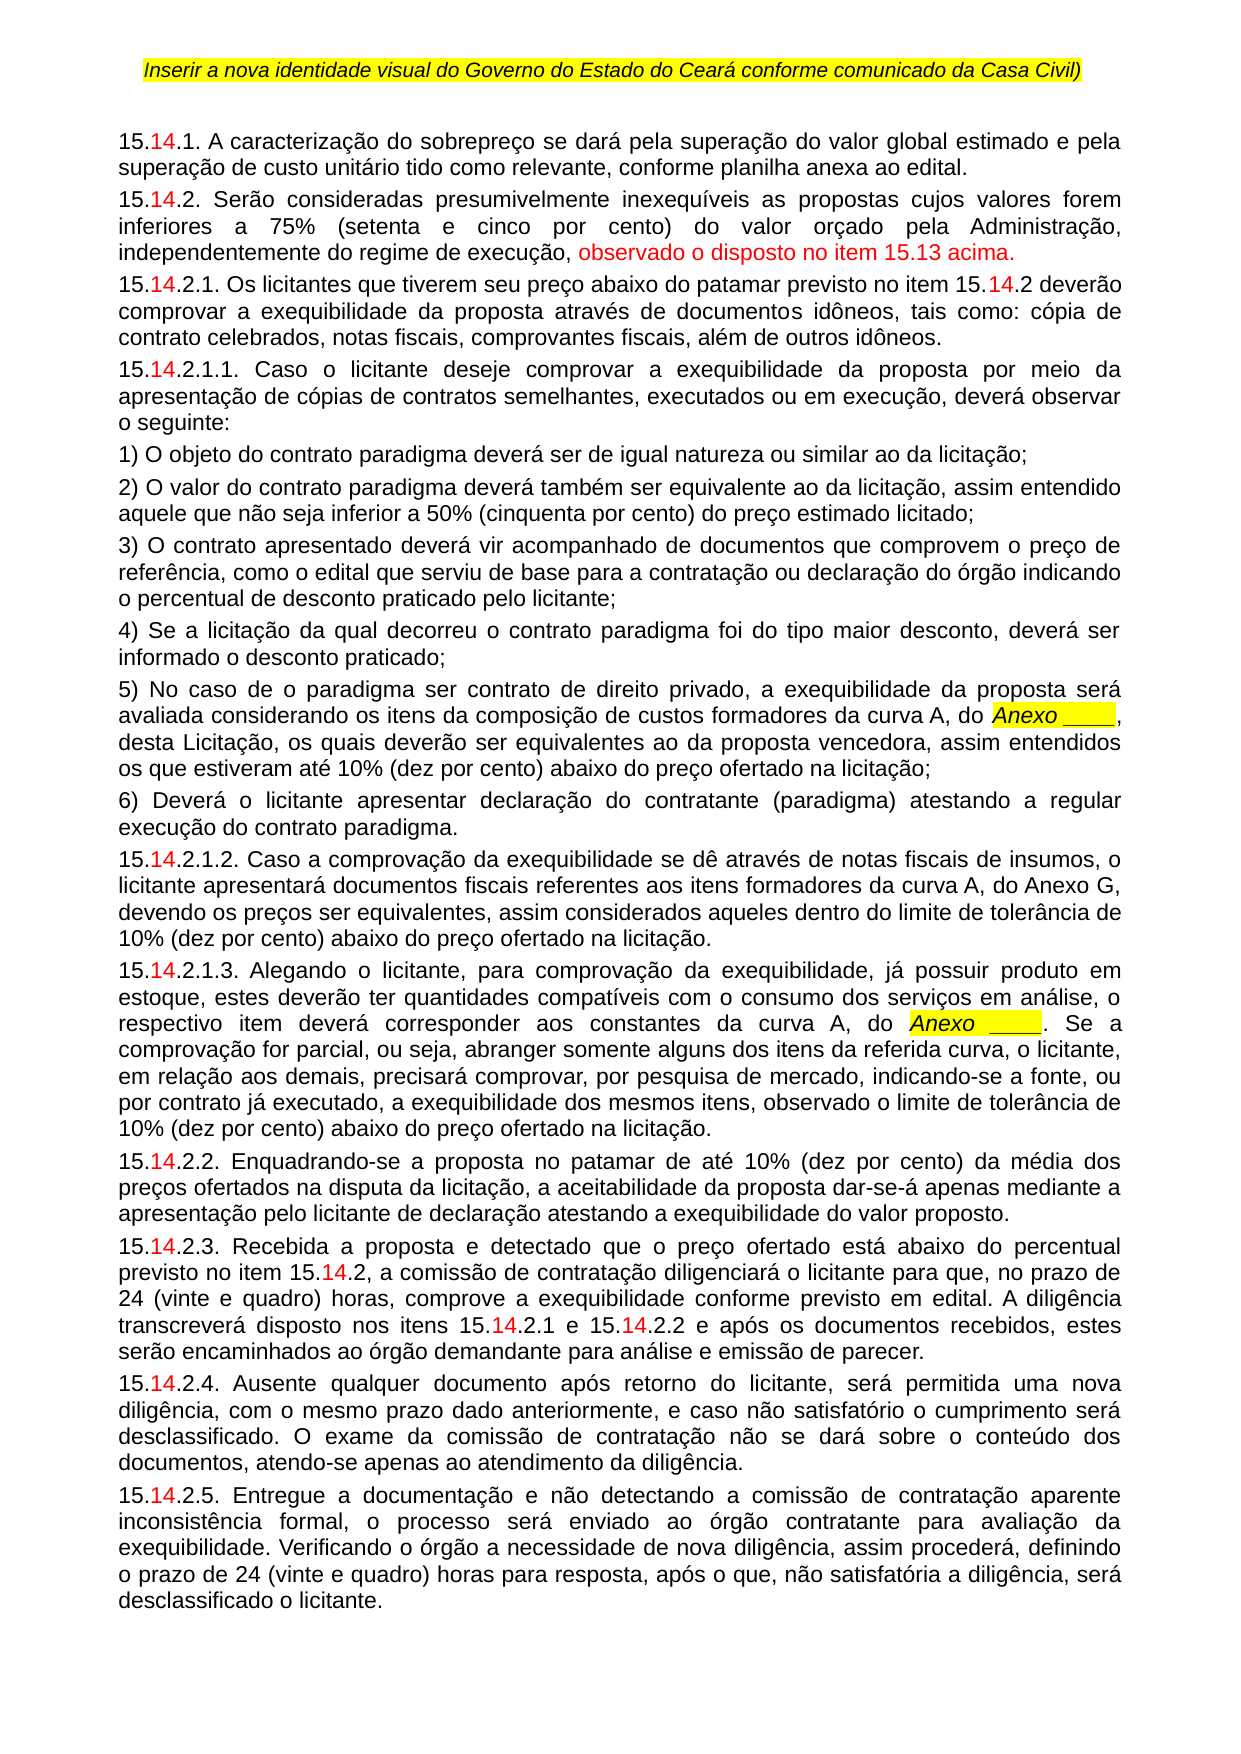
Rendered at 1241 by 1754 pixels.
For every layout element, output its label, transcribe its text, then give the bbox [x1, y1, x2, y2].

text 3) O contrato apresentado deverá vir acompanhado de documentos que comprovem o preço de referência, como o edital que serviu de base para a contratação ou declaração do órgão indicando o percentual de desconto praticado pelo licitante; [118, 532, 1122, 611]
text 15.14.2. Serão consideradas presumivelmente inexequíveis as propostas cujos valores forem inferiores a 75% (setenta e cinco por cento) do valor orçado pela Administração, independentemente do regime de execução, observado o disposto no item 15.13 acima. [118, 186, 1122, 265]
text 15.14.2.1.3. Alegando o licitante, para comprovação da exequibilidade, já possuir produto em estoque, estes deverão ter quantidades compatíveis com o consumo dos serviços em análise, o respectivo item deverá corresponder aos constantes da curva A, do Anexo ____. Se a comprovação for parcial, ou seja, abranger somente alguns dos itens da referida curva, o licitante, em relação aos demais, precisará comprovar, por pesquisa de mercado, indicando-se a fonte, ou por contrato já executado, a exequibilidade dos mesmos itens, observado o limite de tolerância de 10% (dez por cento) abaixo do preço ofertado na licitação. [118, 957, 1122, 1142]
text 15.14.2.3. Recebida a proposta e detectado que o preço ofertado está abaixo do percentual previsto no item 15.14.2, a comissão de contratação diligenciará o licitante para que, no prazo de 24 (vinte e quadro) horas, comprove a exequibilidade conforme previsto em edital. A diligência transcreverá disposto nos itens 15.14.2.1 e 15.14.2.2 e após os documentos recebidos, estes serão encaminhados ao órgão demandante para análise e emissão de parecer. [118, 1233, 1122, 1364]
text 15.14.2.1. Os licitantes que tiverem seu preço abaixo do patamar previsto no item 15.14.2 deverão comprovar a exequibilidade da proposta através de documentos idôneos, tais como: cópia de contrato celebrados, notas fiscais, comprovantes fiscais, além de outros idôneos. [118, 271, 1122, 350]
text 15.14.2.1.2. Caso a comprovação da exequibilidade se dê através de notas fiscais de insumos, o licitante apresentará documentos fiscais referentes aos itens formadores da curva A, do Anexo G, devendo os preços ser equivalentes, assim considerados aqueles dentro do limite de tolerância de 10% (dez por cento) abaixo do preço ofertado na licitação. [118, 846, 1122, 951]
text 15.14.2.5. Entregue a documentação e não detectando a comissão de contratação aparente inconsistência formal, o processo será enviado ao órgão contratante para avaliação da exequibilidade. Verificando o órgão a necessidade de nova diligência, assim procederá, definindo o prazo de 24 (vinte e quadro) horas para resposta, após o que, não satisfatória a diligência, será desclassificado o licitante. [118, 1482, 1122, 1613]
text 4) Se a licitação da qual decorreu o contrato paradigma foi do tipo maior desconto, deverá ser informado o desconto praticado; [118, 617, 1122, 670]
text 6) Deverá o licitante apresentar declaração do contratante (paradigma) atestando a regular execução do contrato paradigma. [118, 787, 1122, 840]
text 15.14.2.4. Ausente qualquer documento após retorno do licitante, será permitida uma nova diligência, com o mesmo prazo dado anteriormente, e caso não satisfatório o cumprimento será desclassificado. O exame da comissão de contratação não se dará sobre o conteúdo dos documentos, atendo-se apenas ao atendimento da diligência. [118, 1370, 1122, 1476]
text 5) No caso de o paradigma ser contrato de direito privado, a exequibilidade da proposta será avaliada considerando os itens da composição de custos formadores da curva A, do Anexo ____, desta Licitação, os quais deverão ser equivalentes ao da proposta vencedora, assim entendidos os que estiveram até 10% (dez por cento) abaixo do preço ofertado na licitação; [118, 676, 1122, 781]
text 15.14.1. A caracterização do sobrepreço se dará pela superação do valor global estimado e pela superação de custo unitário tido como relevante, conforme planilha anexa ao edital. [118, 128, 1122, 180]
text 15.14.2.2. Enquadrando-se a proposta no patamar de até 10% (dez por cento) da média dos preços ofertados na disputa da licitação, a aceitabilidade da proposta dar-se-á apenas mediante a apresentação pelo licitante de declaração atestando a exequibilidade do valor proposto. [118, 1148, 1122, 1227]
text 2) O valor do contrato paradigma deverá também ser equivalente ao da licitação, assim entendido aquele que não seja inferior a 50% (cinquenta por cento) do preço estimado licitado; [118, 473, 1122, 526]
text 15.14.2.1.1. Caso o licitante deseje comprovar a exequibilidade da proposta por meio da apresentação de cópias de contratos semelhantes, executados ou em execução, deverá observar o seguinte: [118, 356, 1122, 435]
text 1) O objeto do contrato paradigma deverá ser de igual natureza ou similar ao da licitação; [118, 441, 1122, 468]
